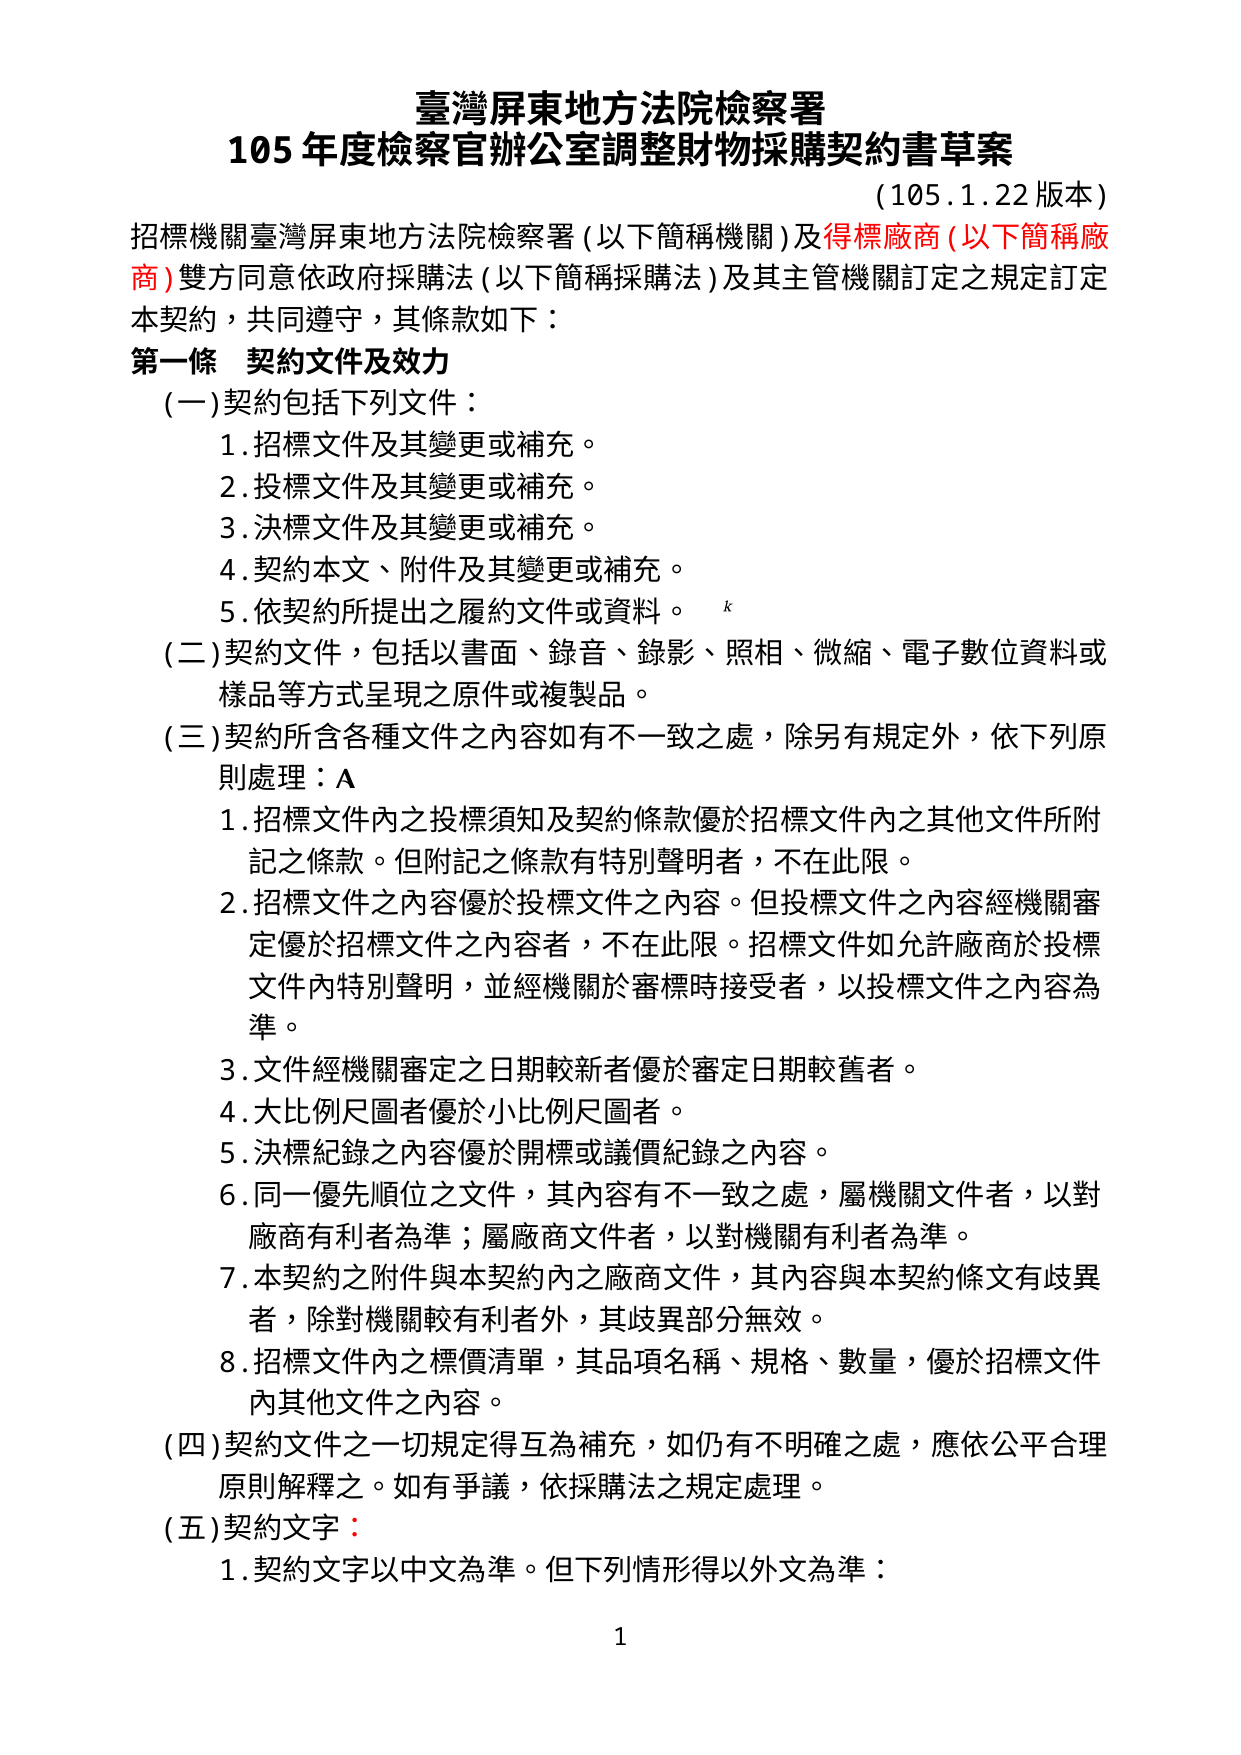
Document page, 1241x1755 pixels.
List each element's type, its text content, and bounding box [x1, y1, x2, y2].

text 5.依契約所提出之履約文件或資料。 [218, 589, 1104, 630]
text 7.本契約之附件與本契約內之廠商文件，其內容與本契約條文有歧異者，除對機關較有利者外，其歧異部分無效。 [218, 1255, 1104, 1339]
text 3.決標文件及其變更或補充。 [218, 505, 1104, 547]
text (四)契約文件之一切規定得互為補充，如仍有不明確之處，應依公平合理原則解釋之。如有爭議，依採購法之規定處理。 [159, 1422, 1110, 1505]
text 招標機關臺灣屏東地方法院檢察署(以下簡稱機關)及得標廠商(以下簡稱廠商)雙方同意依政府採購法(以下簡稱採購法)及其主管機關訂定之規定訂定本契約，共同遵守，其條款如下： [130, 214, 1110, 339]
text 2.招標文件之內容優於投標文件之內容。但投標文件之內容經機關審定優於招標文件之內容者，不在此限。招標文件如允許廠商於投標文件內特別聲明，並經機關於審標時接受者，以投標文件之內容為準。 [218, 880, 1104, 1047]
text (一)契約包括下列文件： [159, 380, 1110, 422]
text 105年度檢察官辦公室調整財物採購契約書草案 [130, 130, 1110, 172]
text 1.招標文件及其變更或補充。 [218, 422, 1104, 464]
text 3.文件經機關審定之日期較新者優於審定日期較舊者。 [218, 1047, 1104, 1089]
text (五)契約文字： [159, 1505, 1110, 1547]
text 4.大比例尺圖者優於小比例尺圖者。 [218, 1089, 1104, 1130]
text 臺灣屏東地方法院檢察署 [130, 89, 1110, 130]
text 2.投標文件及其變更或補充。 [218, 464, 1104, 505]
text 6.同一優先順位之文件，其內容有不一致之處，屬機關文件者，以對廠商有利者為準；屬廠商文件者，以對機關有利者為準。 [218, 1172, 1104, 1255]
text 1.契約文字以中文為準。但下列情形得以外文為準： [218, 1547, 1104, 1589]
text 1.招標文件內之投標須知及契約條款優於招標文件內之其他文件所附記之條款。但附記之條款有特別聲明者，不在此限。 [218, 797, 1104, 880]
text 8.招標文件內之標價清單，其品項名稱、規格、數量，優於招標文件內其他文件之內容。 [218, 1339, 1104, 1422]
text 第一條 契約文件及效力 [130, 339, 1110, 380]
text (105.1.22版本) [130, 172, 1110, 214]
text 5.決標紀錄之內容優於開標或議價紀錄之內容。 [218, 1130, 1104, 1172]
text 4.契約本文、附件及其變更或補充。 [218, 547, 1104, 589]
text (二)契約文件，包括以書面、錄音、錄影、照相、微縮、電子數位資料或樣品等方式呈現之原件或複製品。 [159, 630, 1110, 714]
text (三)契約所含各種文件之內容如有不一致之處，除另有規定外，依下列原則處理： [159, 714, 1110, 797]
